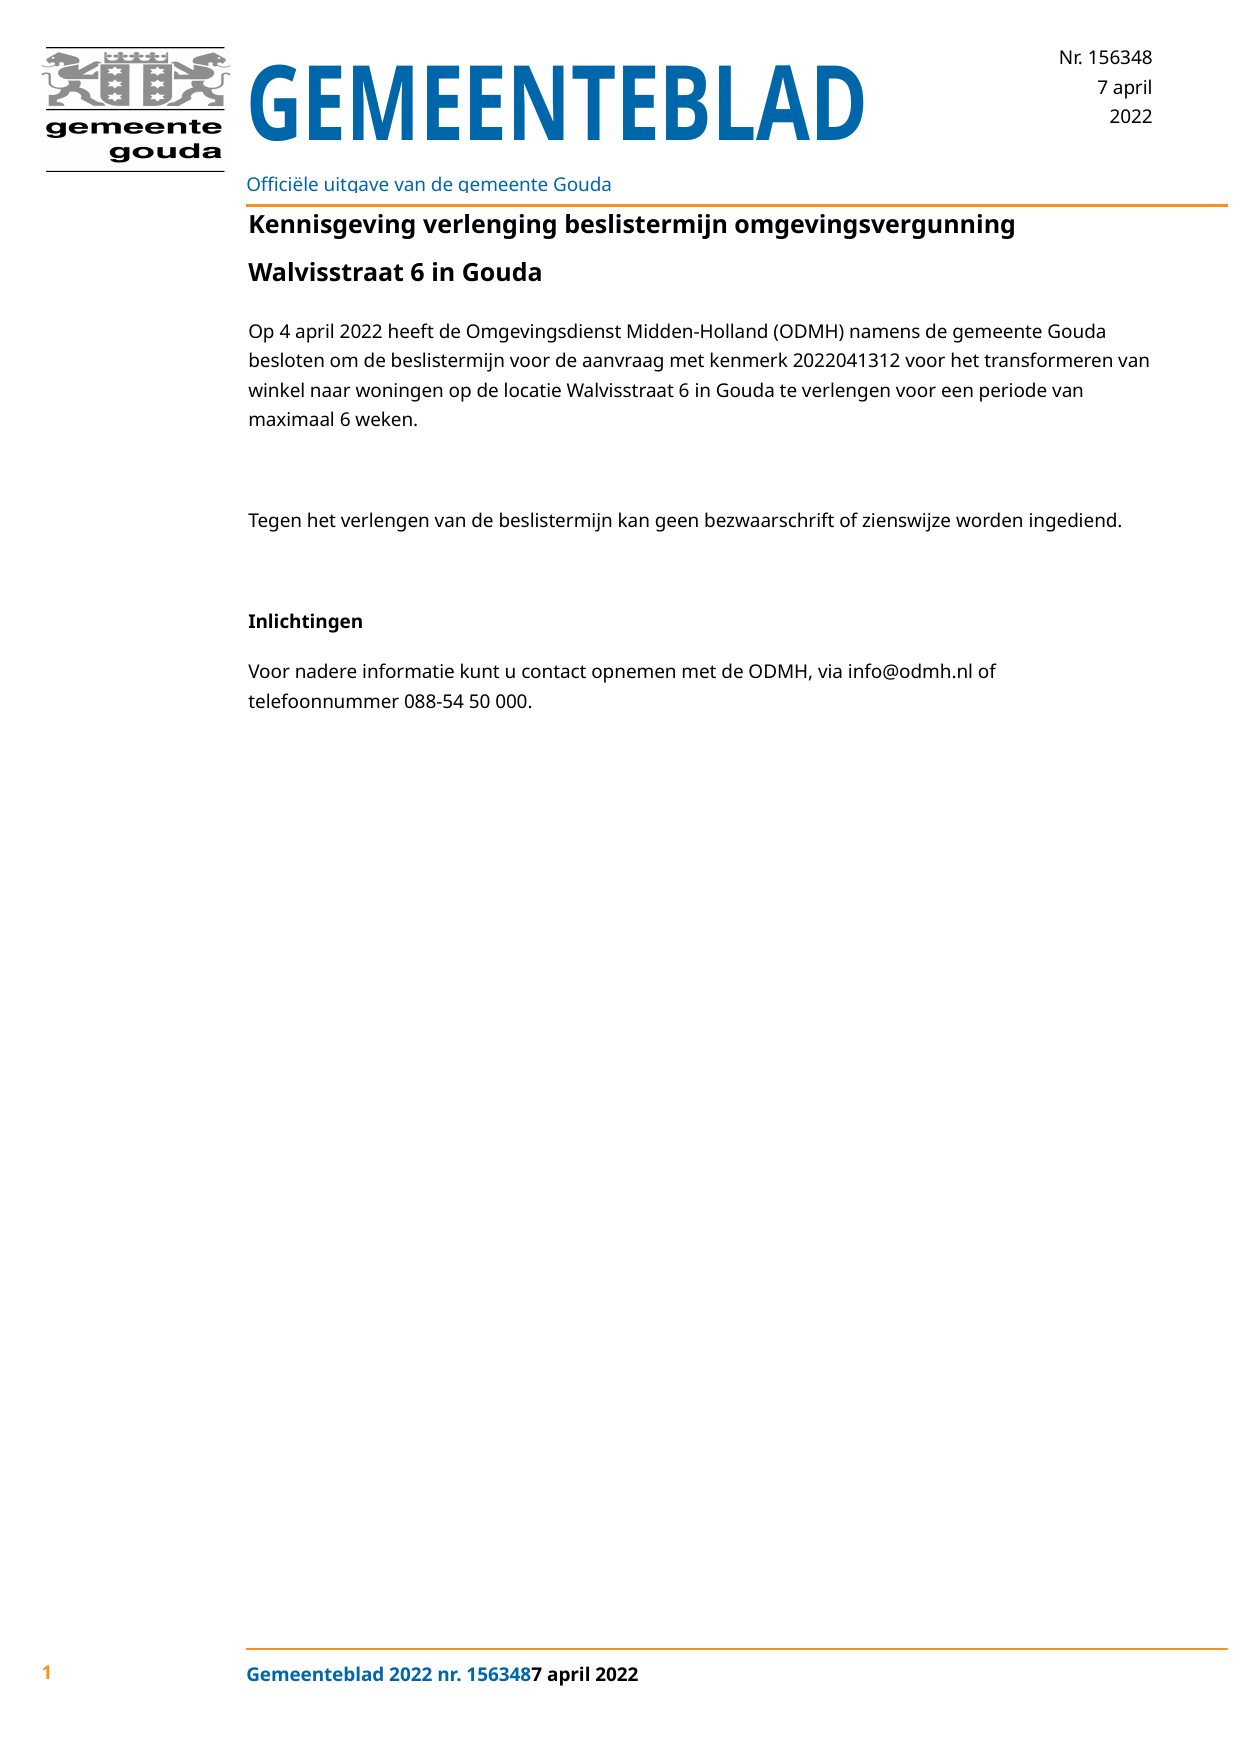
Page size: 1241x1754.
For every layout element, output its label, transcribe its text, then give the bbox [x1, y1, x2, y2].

text Op 4 april 2022 heeft de Omgevingsdienst Midden-Holland (ODMH) namens de gemeente Gouda besloten om de beslistermijn voor de aanvraag met kenmerk 2022041312 voor het transformeren van winkel naar woningen op de locatie Walvisstraat 6 in Gouda te verlengen voor een periode van maximaal 6 weken. [248, 318, 1152, 432]
picture [41, 47, 231, 172]
text Voor nadere informatie kunt u contact opnemen met de ODMH, via info@odmh.nl of telefoonnummer 088-54 50 000. [248, 659, 1152, 714]
text Kennisgeving verlenging beslistermijn omgevingsvergunning Walvisstraat 6 in Gouda [248, 207, 1152, 288]
text Tegen het verlengen van de beslistermijn kan geen bezwaarschrift of zienswijze worden ingediend. [248, 507, 1152, 533]
text Inlichtingen [248, 608, 1152, 634]
